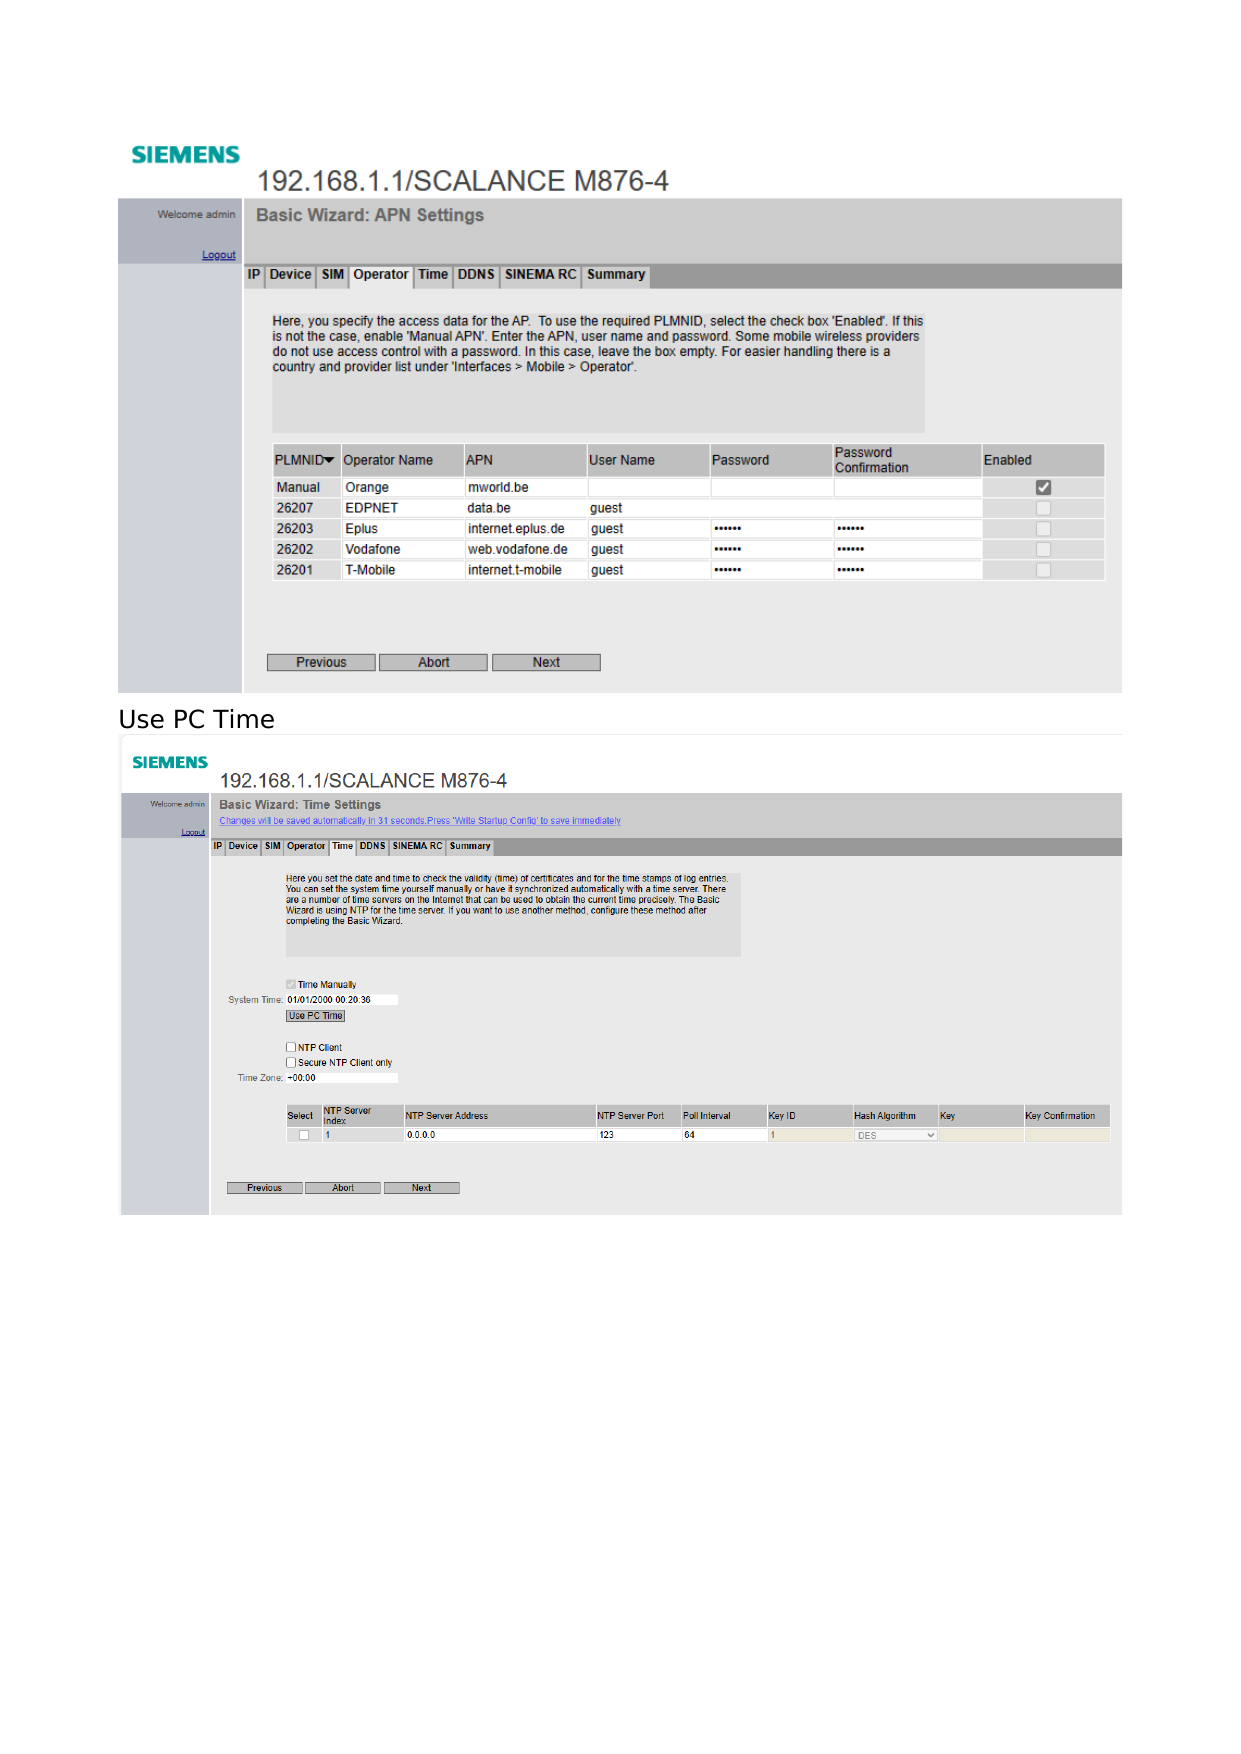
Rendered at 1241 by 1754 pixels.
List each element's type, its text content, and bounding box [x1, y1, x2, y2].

picture [118, 734, 1123, 1215]
text Use PC Time [118, 705, 1122, 734]
picture [118, 118, 1123, 693]
